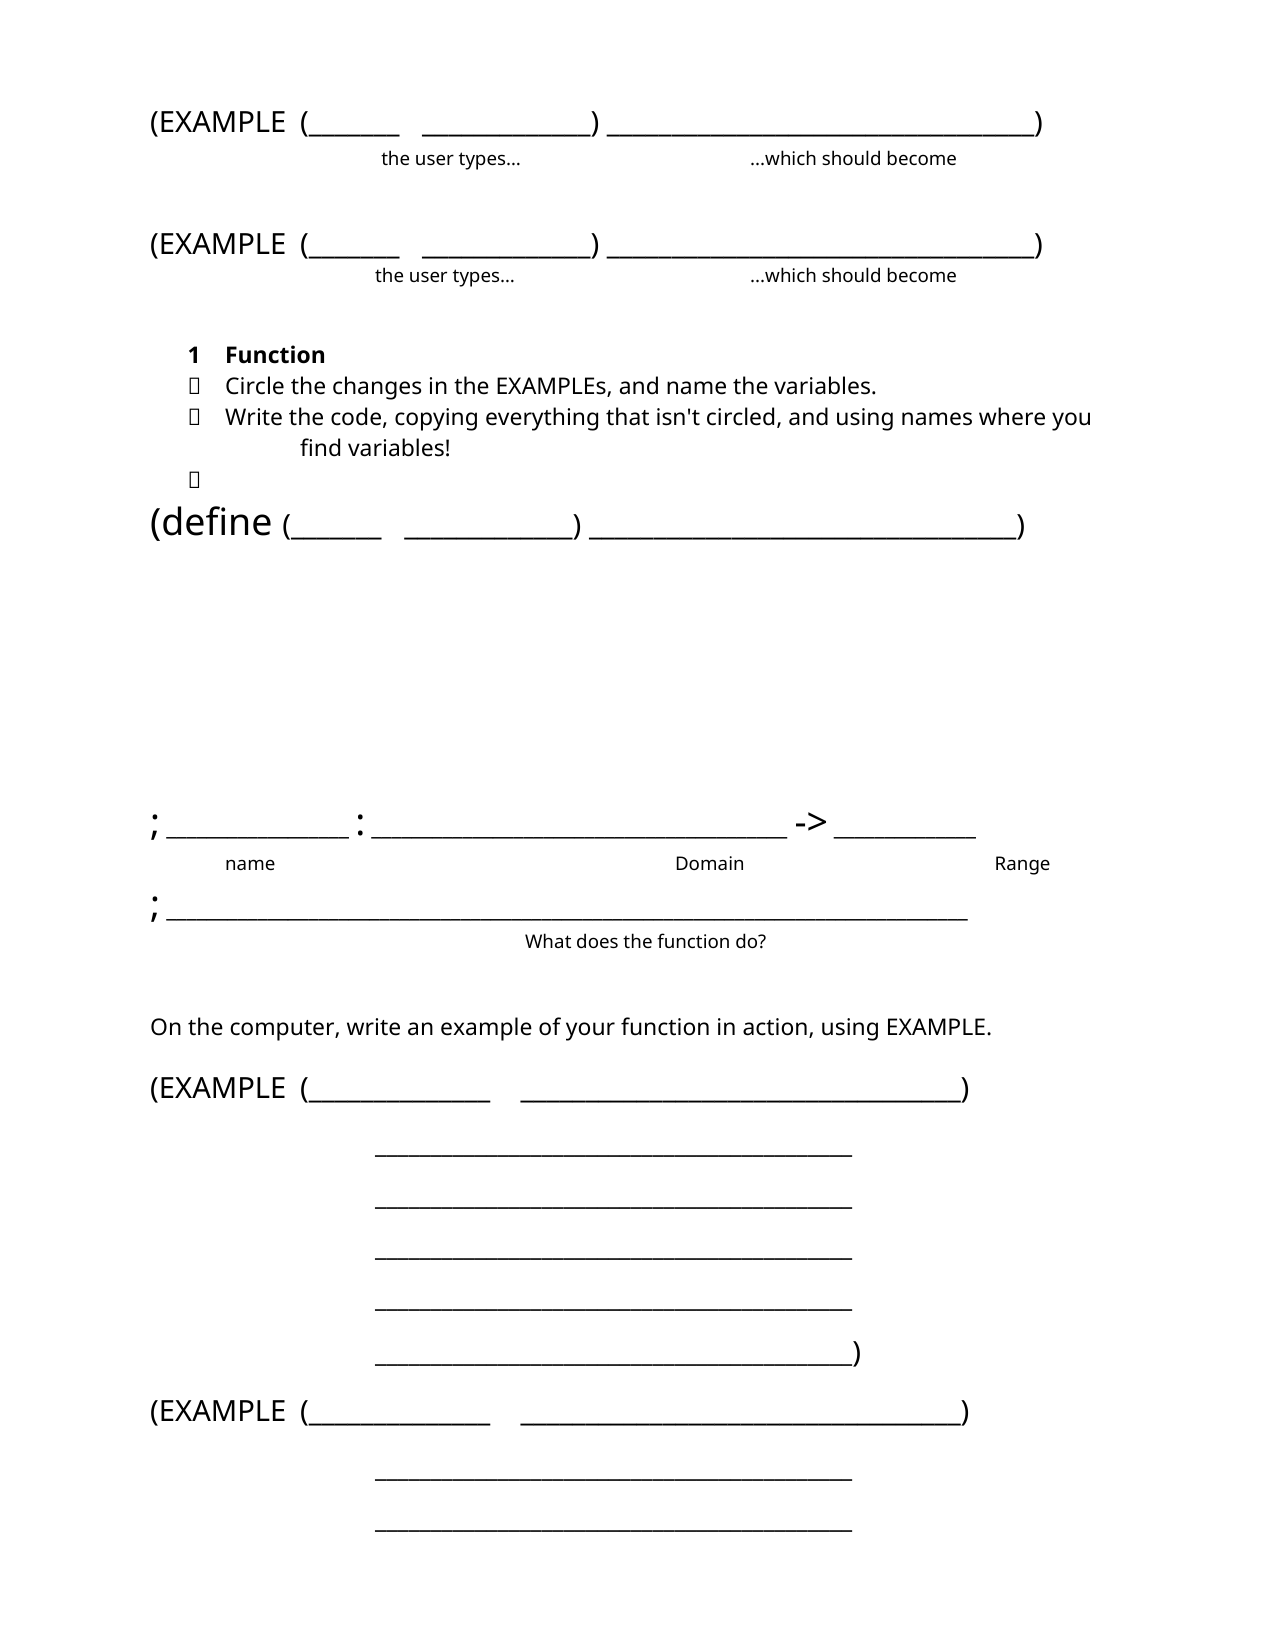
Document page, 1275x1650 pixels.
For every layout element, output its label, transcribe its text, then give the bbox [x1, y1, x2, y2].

text On the computer, write an example of your function in action, using EXAMPLE. [150, 1010, 1125, 1042]
text ___________________________________________ [150, 1280, 1125, 1314]
text (EXAMPLE (_______ _____________) _________________________________) [150, 223, 1125, 263]
text ___________________________________________ [150, 1501, 1125, 1535]
text What does the function do? [150, 929, 1125, 954]
list Write the code, copying everything that isn't circled, and using names where you find variables! [187, 401, 1125, 464]
text ___________________________________________ [150, 1178, 1125, 1212]
list Give Examples [187, 979, 1125, 1010]
text ___________________________________________ [150, 1127, 1125, 1161]
text the user types… ...which should become [375, 263, 1125, 288]
text ; _______________________________________________________________________________ [150, 878, 1125, 929]
list Circle the changes in the EXAMPLEs, and name the variables. [187, 370, 1125, 401]
list Function [187, 339, 1125, 370]
text (define (_______ _____________) _________________________________) [150, 495, 1125, 546]
text name Domain Range [150, 846, 1125, 878]
text Design Recipe: paint-job [150, 546, 1125, 589]
text ___________________________________________) [150, 1331, 1125, 1371]
text (EXAMPLE (_______ _____________) _________________________________) [150, 101, 1125, 141]
text the user types… ...which should become [375, 141, 1125, 172]
list Contract+Purpose Statement [187, 733, 1125, 764]
text ___________________________________________ [150, 1450, 1125, 1484]
text ; __________________ : _________________________________________ -> ______________ [150, 795, 1125, 846]
text (EXAMPLE (______________ __________________________________) [150, 1068, 1125, 1107]
text (EXAMPLE (______________ __________________________________) [150, 1391, 1125, 1430]
text ___________________________________________ [150, 1229, 1125, 1263]
list State the problem: [187, 614, 1125, 645]
